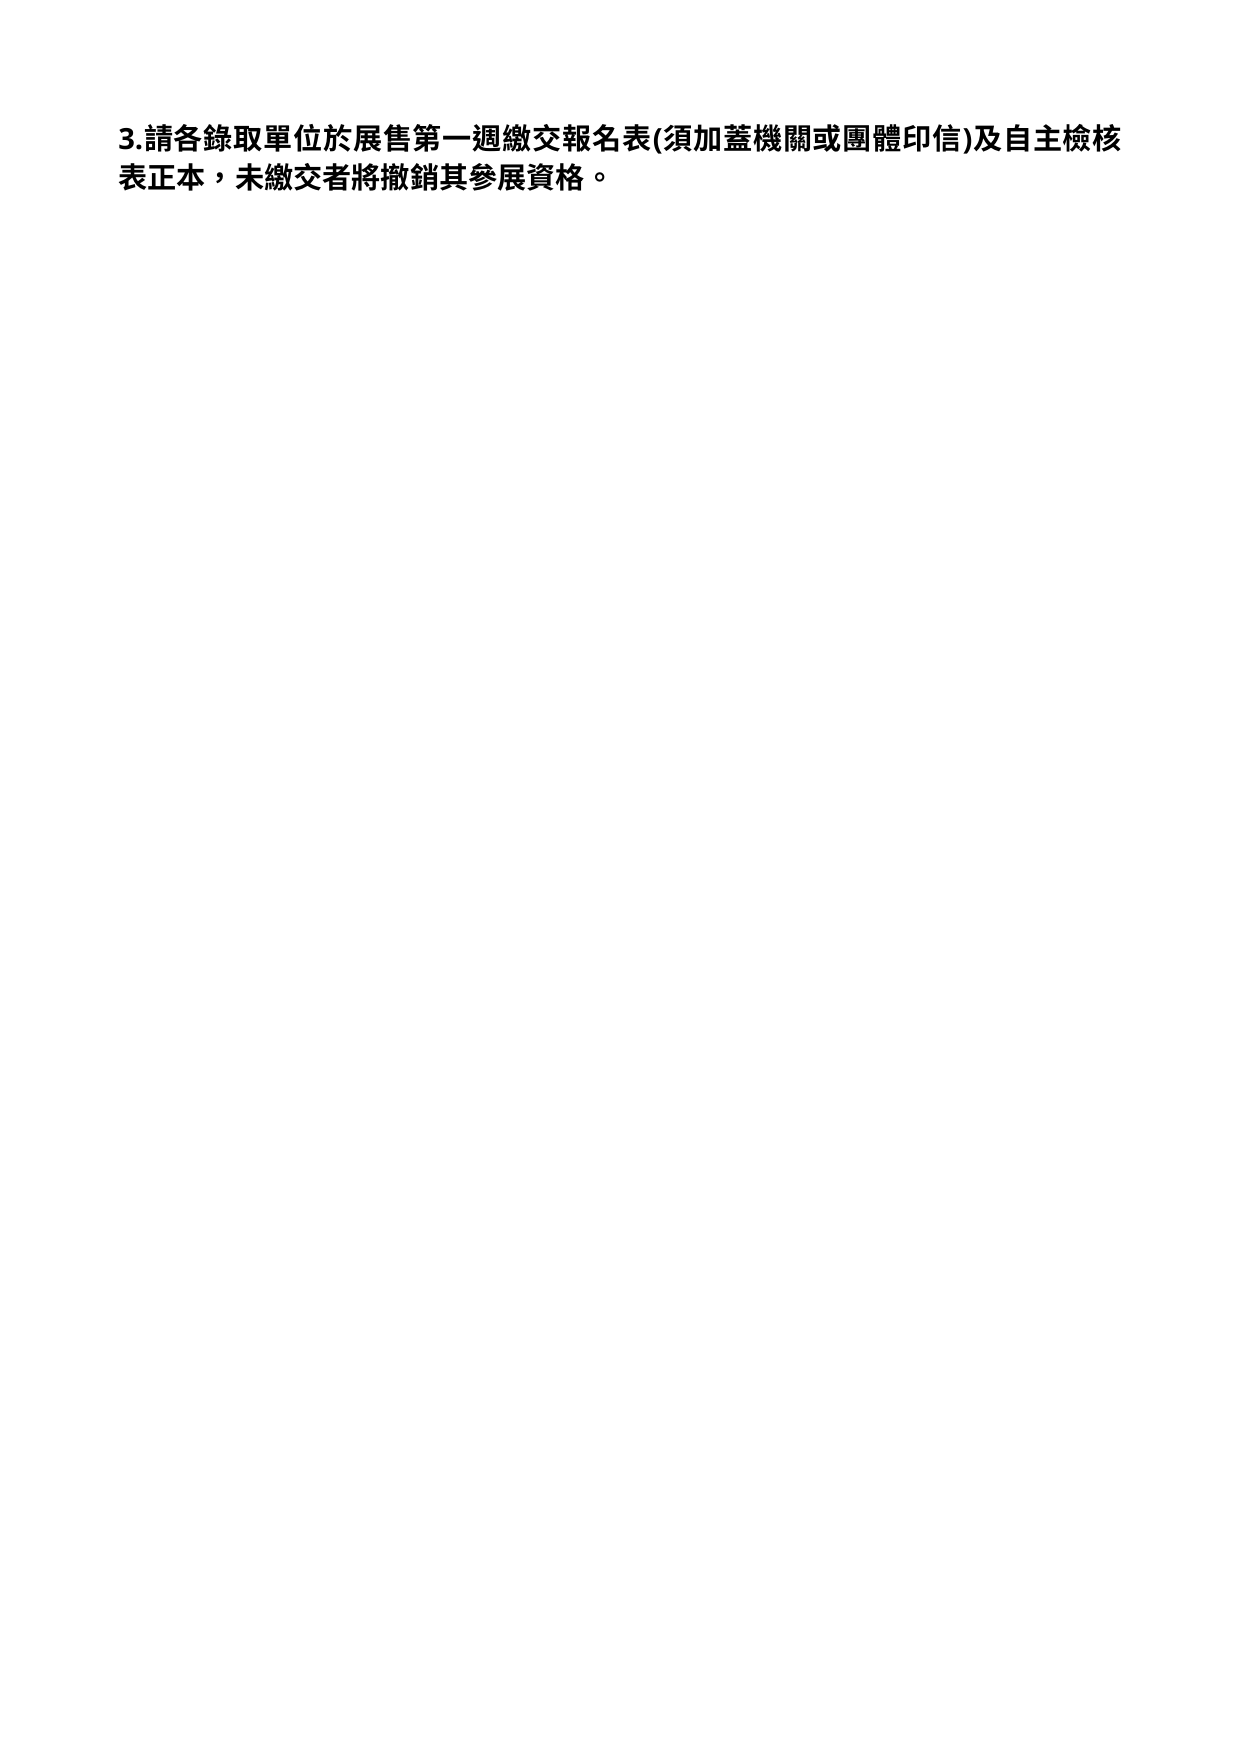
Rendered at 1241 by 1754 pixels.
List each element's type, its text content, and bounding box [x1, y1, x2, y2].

text 3.請各錄取單位於展售第一週繳交報名表(須加蓋機關或團體印信)及自主檢核表正本，未繳交者將撤銷其參展資格。 [118, 118, 1122, 197]
